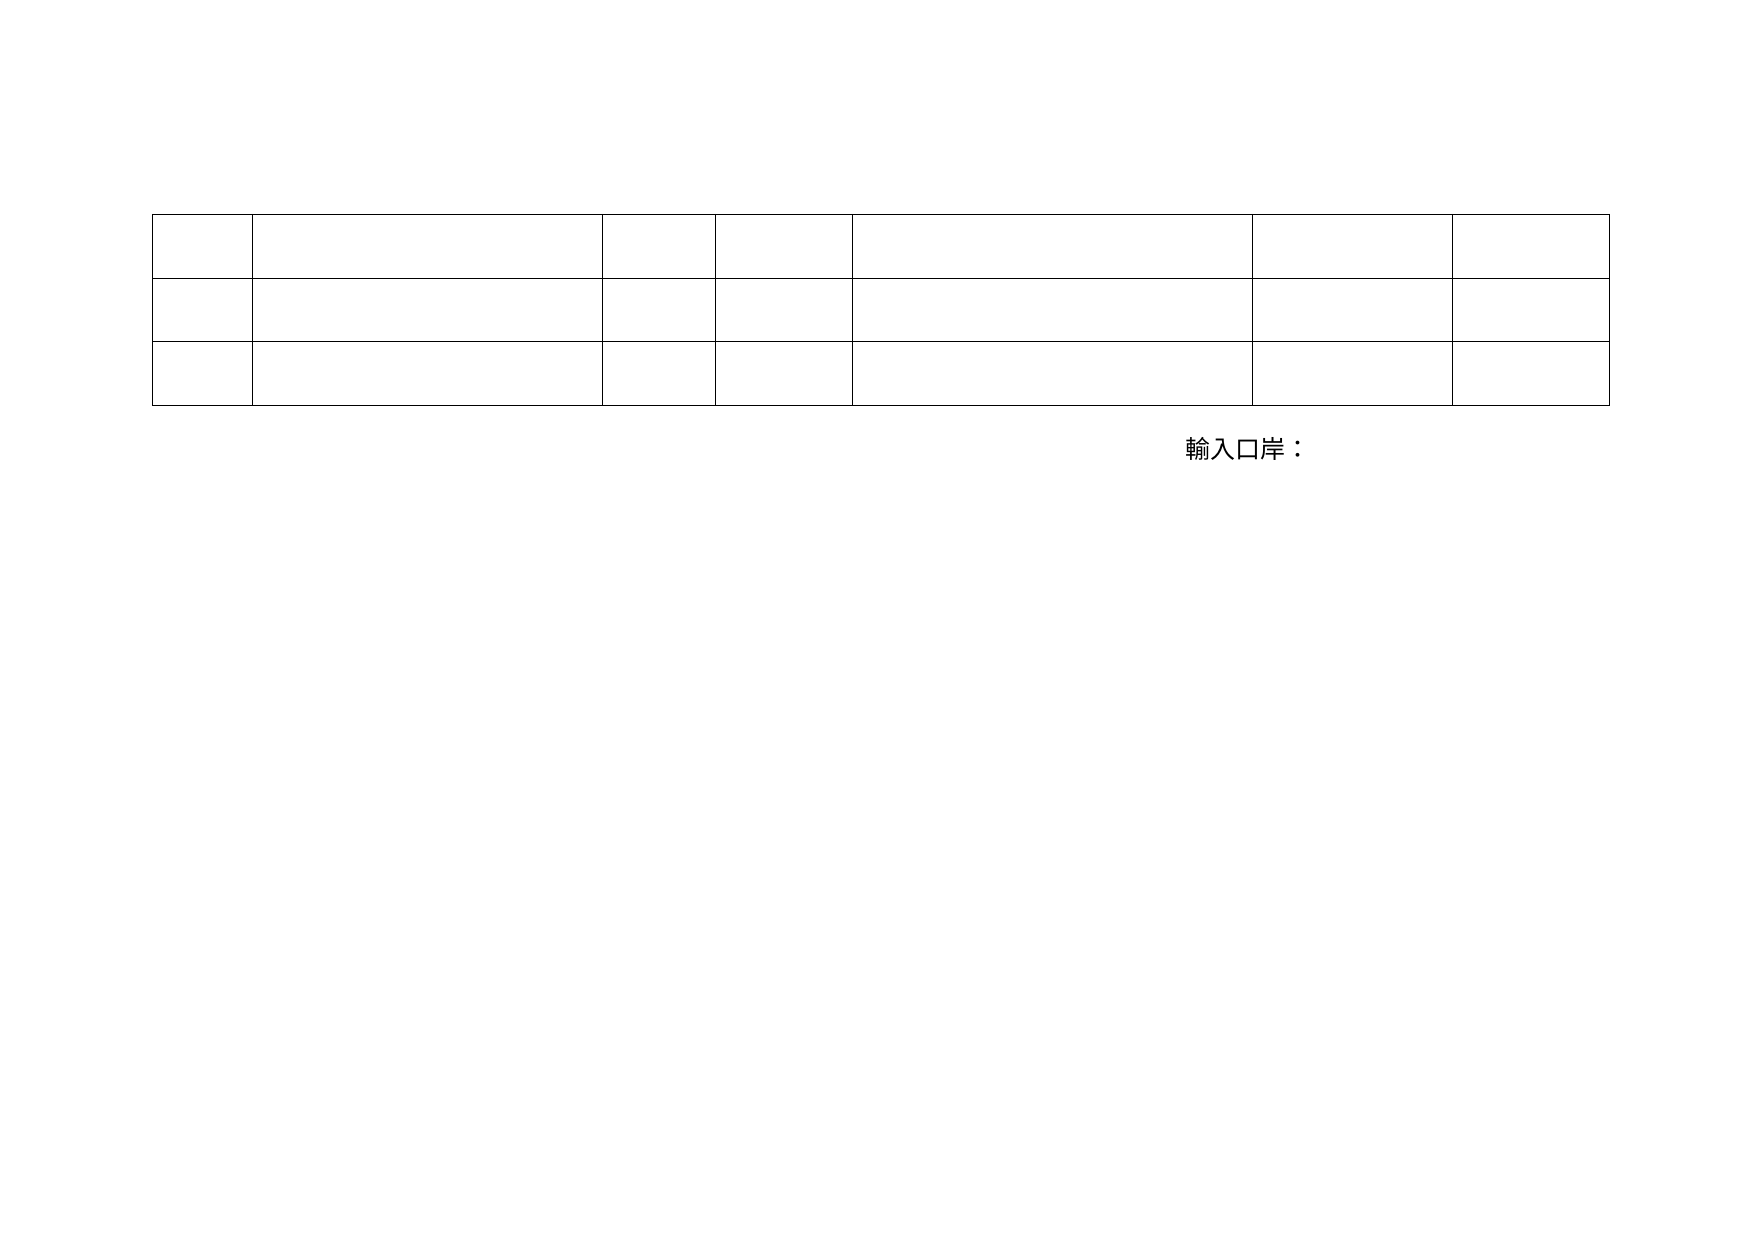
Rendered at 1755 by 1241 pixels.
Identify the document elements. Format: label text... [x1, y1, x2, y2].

table_cell [253, 342, 602, 404]
table_cell [603, 279, 715, 341]
table_cell [253, 279, 602, 341]
table_cell [253, 215, 602, 277]
table_cell [716, 279, 852, 341]
table_cell [853, 279, 1252, 341]
table_cell [603, 215, 715, 277]
table_cell [153, 279, 252, 341]
table_cell [1253, 342, 1452, 404]
table_cell [716, 215, 852, 277]
table_cell [1453, 215, 1609, 277]
table_cell [153, 342, 252, 404]
table_cell [1453, 342, 1609, 404]
table_cell [153, 215, 252, 277]
table_cell [853, 342, 1252, 404]
table_cell [1253, 215, 1452, 277]
table_cell [1453, 279, 1609, 341]
table_cell [1253, 279, 1452, 341]
table_cell [853, 215, 1252, 277]
table_cell [716, 342, 852, 404]
text 輸入口岸： [150, 406, 1604, 468]
table_cell [603, 342, 715, 404]
